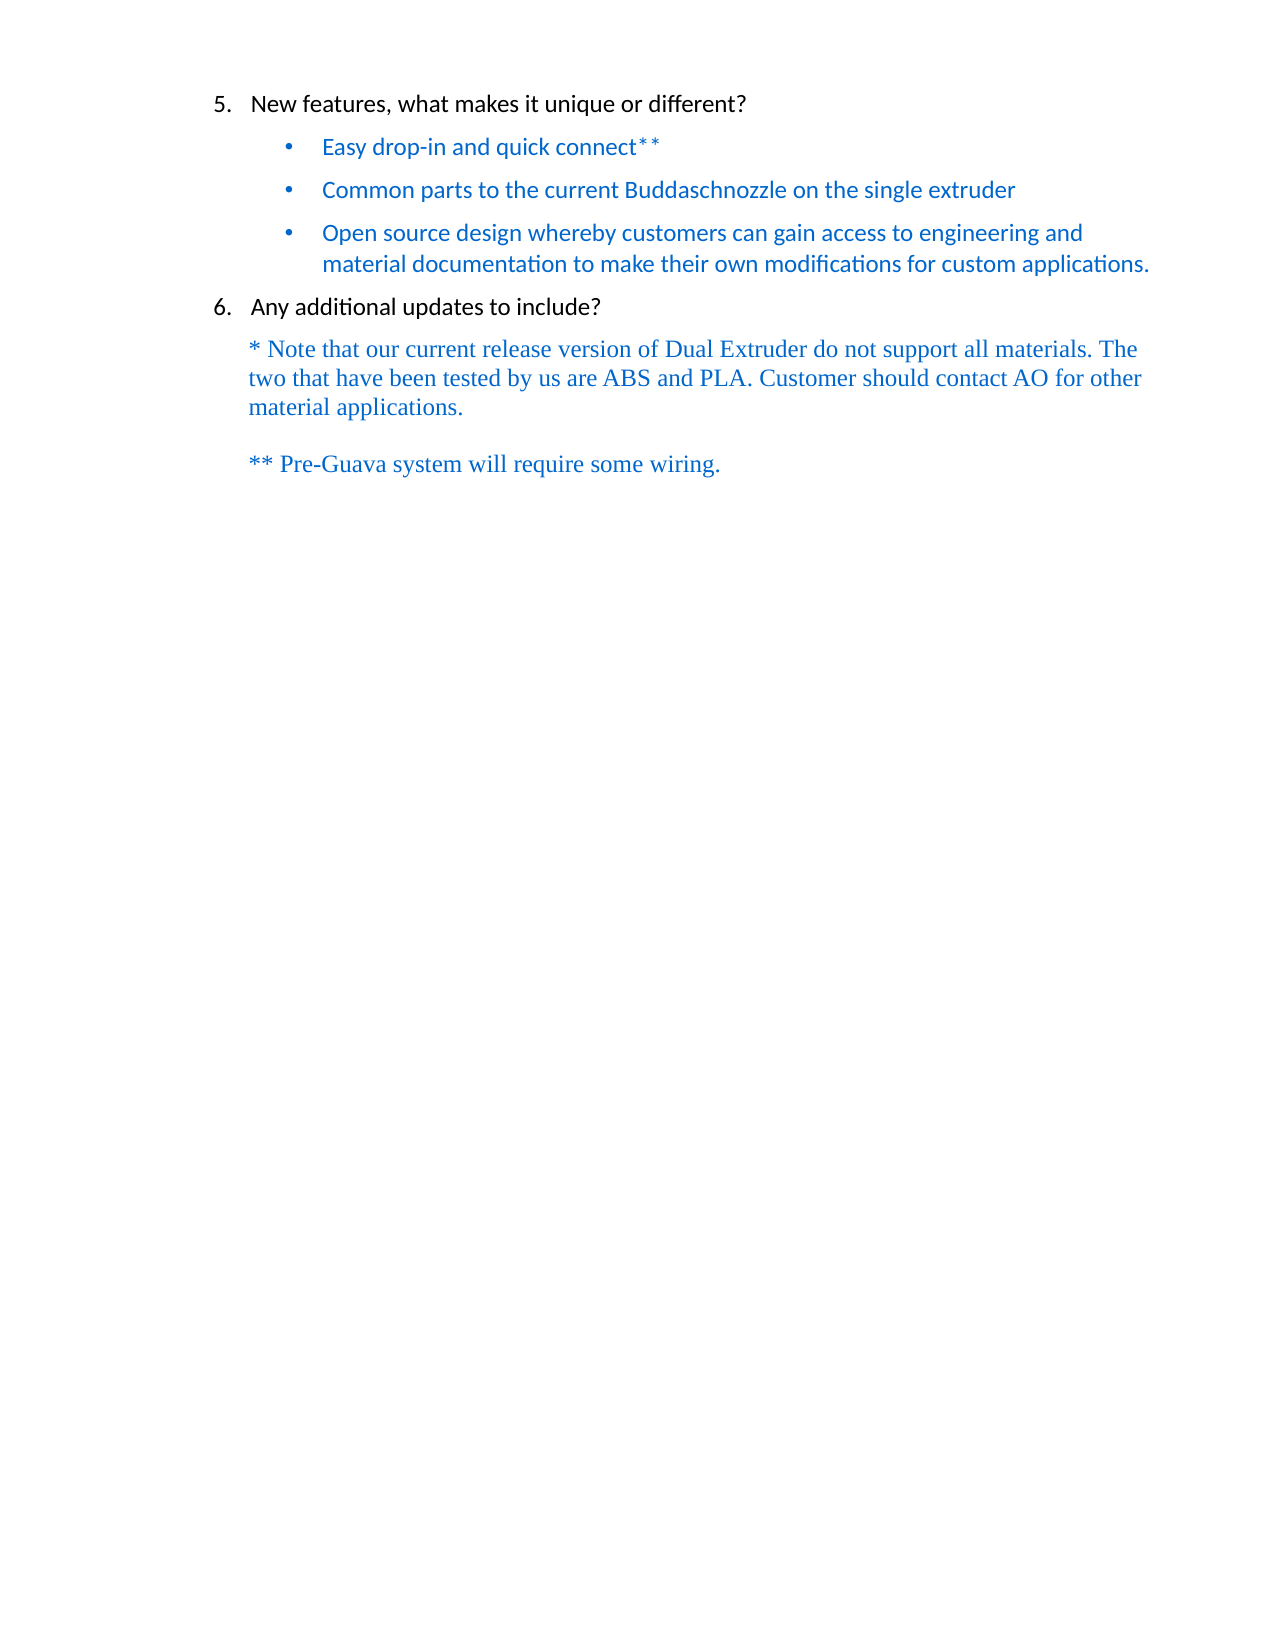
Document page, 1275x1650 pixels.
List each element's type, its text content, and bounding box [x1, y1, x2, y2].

text * Note that our current release version of Dual Extruder do not support all materials. The two that have been tested by us are ABS and PLA. Customer should contact AO for other material applications. [248, 334, 1157, 420]
text ** Pre-Guava system will require some wiring. [248, 449, 1157, 478]
list Any additional updates to include? [213, 291, 1157, 322]
list Easy drop-in and quick connect** [284, 132, 1157, 162]
list Open source design whereby customers can gain access to engineering and material documentation to make their own modifications for custom applications. [284, 218, 1157, 279]
list New features, what makes it unique or different? [213, 88, 1157, 119]
list Common parts to the current Buddaschnozzle on the single extruder [284, 174, 1157, 205]
